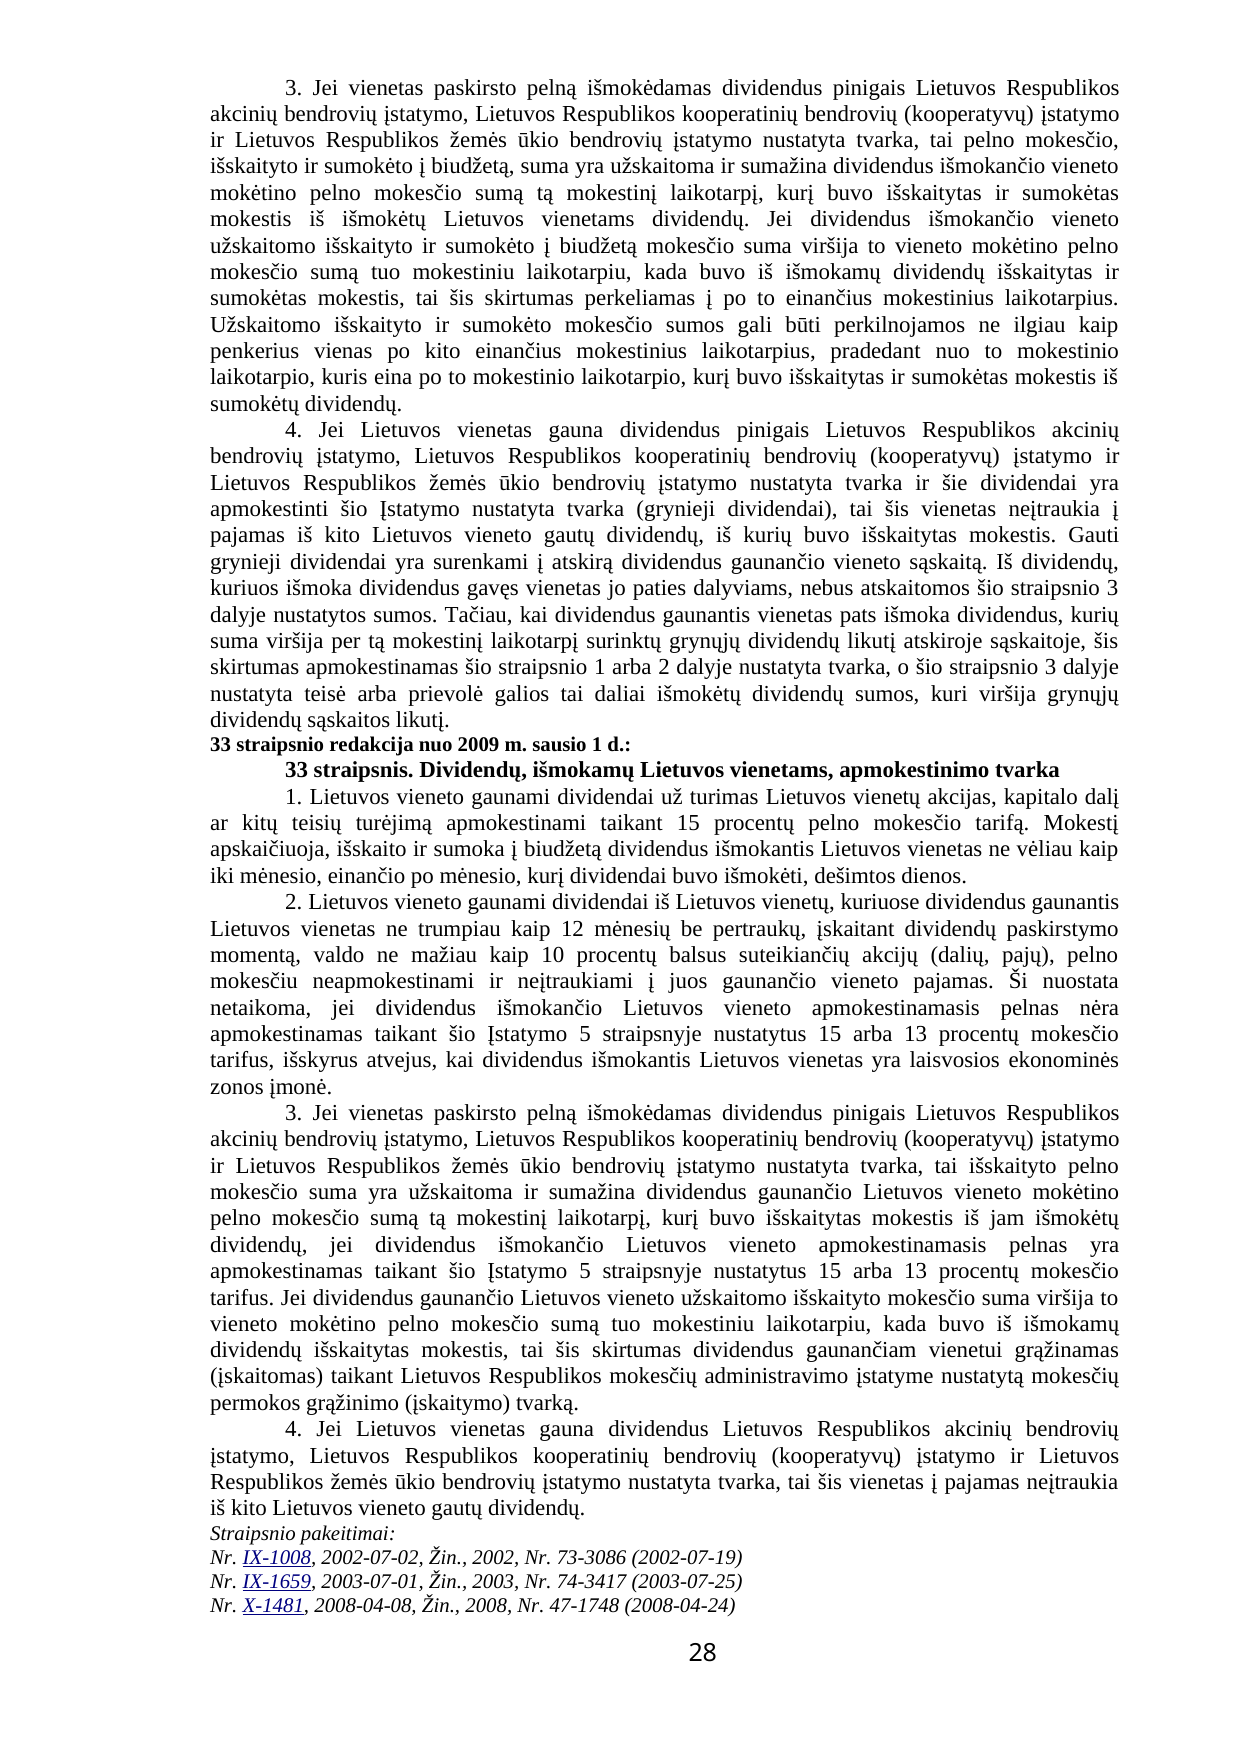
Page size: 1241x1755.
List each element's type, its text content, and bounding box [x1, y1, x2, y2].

text 33 straipsnio redakcija nuo 2009 m. sausio 1 d.: [210, 732, 1120, 756]
text 1. Lietuvos vieneto gaunami dividendai už turimas Lietuvos vienetų akcijas, kapitalo dalį ar kitų teisių turėjimą apmokestinami taikant 15 procentų pelno mokesčio tarifą. Mokestį apskaičiuoja, išskaito ir sumoka į biudžetą dividendus išmokantis Lietuvos vienetas ne vėliau kaip iki mėnesio, einančio po mėnesio, kurį dividendai buvo išmokėti, dešimtos dienos. [210, 783, 1120, 888]
text 3. Jei vienetas paskirsto pelną išmokėdamas dividendus pinigais Lietuvos Respublikos akcinių bendrovių įstatymo, Lietuvos Respublikos kooperatinių bendrovių (kooperatyvų) įstatymo ir Lietuvos Respublikos žemės ūkio bendrovių įstatymo nustatyta tvarka, tai išskaityto pelno mokesčio suma yra užskaitoma ir sumažina dividendus gaunančio Lietuvos vieneto mokėtino pelno mokesčio sumą tą mokestinį laikotarpį, kurį buvo išskaitytas mokestis iš jam išmokėtų dividendų, jei dividendus išmokančio Lietuvos vieneto apmokestinamasis pelnas yra apmokestinamas taikant šio Įstatymo 5 straipsnyje nustatytus 15 arba 13 procentų mokesčio tarifus. Jei dividendus gaunančio Lietuvos vieneto užskaitomo išskaityto mokesčio suma viršija to vieneto mokėtino pelno mokesčio sumą tuo mokestiniu laikotarpiu, kada buvo iš išmokamų dividendų išskaitytas mokestis, tai šis skirtumas dividendus gaunančiam vienetui grąžinamas (įskaitomas) taikant Lietuvos Respublikos mokesčių administravimo įstatyme nustatytą mokesčių permokos grąžinimo (įskaitymo) tvarką. [210, 1099, 1120, 1415]
text 4. Jei Lietuvos vienetas gauna dividendus Lietuvos Respublikos akcinių bendrovių įstatymo, Lietuvos Respublikos kooperatinių bendrovių (kooperatyvų) įstatymo ir Lietuvos Respublikos žemės ūkio bendrovių įstatymo nustatyta tvarka, tai šis vienetas į pajamas neįtraukia iš kito Lietuvos vieneto gautų dividendų. [210, 1415, 1120, 1521]
text 3. Jei vienetas paskirsto pelną išmokėdamas dividendus pinigais Lietuvos Respublikos akcinių bendrovių įstatymo, Lietuvos Respublikos kooperatinių bendrovių (kooperatyvų) įstatymo ir Lietuvos Respublikos žemės ūkio bendrovių įstatymo nustatyta tvarka, tai pelno mokesčio, išskaityto ir sumokėto į biudžetą, suma yra užskaitoma ir sumažina dividendus išmokančio vieneto mokėtino pelno mokesčio sumą tą mokestinį laikotarpį, kurį buvo išskaitytas ir sumokėtas mokestis iš išmokėtų Lietuvos vienetams dividendų. Jei dividendus išmokančio vieneto užskaitomo išskaityto ir sumokėto į biudžetą mokesčio suma viršija to vieneto mokėtino pelno mokesčio sumą tuo mokestiniu laikotarpiu, kada buvo iš išmokamų dividendų išskaitytas ir sumokėtas mokestis, tai šis skirtumas perkeliamas į po to einančius mokestinius laikotarpius. Užskaitomo išskaityto ir sumokėto mokesčio sumos gali būti perkilnojamos ne ilgiau kaip penkerius vienas po kito einančius mokestinius laikotarpius, pradedant nuo to mokestinio laikotarpio, kuris eina po to mokestinio laikotarpio, kurį buvo išskaitytas ir sumokėtas mokestis iš sumokėtų dividendų. [210, 73, 1120, 416]
text Nr. IX-1659, 2003-07-01, Žin., 2003, Nr. 74-3417 (2003-07-25) [210, 1569, 1120, 1593]
text Nr. X-1481, 2008-04-08, Žin., 2008, Nr. 47-1748 (2008-04-24) [210, 1593, 1120, 1617]
text 2. Lietuvos vieneto gaunami dividendai iš Lietuvos vienetų, kuriuose dividendus gaunantis Lietuvos vienetas ne trumpiau kaip 12 mėnesių be pertraukų, įskaitant dividendų paskirstymo momentą, valdo ne mažiau kaip 10 procentų balsus suteikiančių akcijų (dalių, pajų), pelno mokesčiu neapmokestinami ir neįtraukiami į juos gaunančio vieneto pajamas. Ši nuostata netaikoma, jei dividendus išmokančio Lietuvos vieneto apmokestinamasis pelnas nėra apmokestinamas taikant šio Įstatymo 5 straipsnyje nustatytus 15 arba 13 procentų mokesčio tarifus, išskyrus atvejus, kai dividendus išmokantis Lietuvos vienetas yra laisvosios ekonominės zonos įmonė. [210, 888, 1120, 1099]
text 33 straipsnis. Dividendų, išmokamų Lietuvos vienetams, apmokestinimo tvarka [285, 756, 1120, 783]
text Straipsnio pakeitimai: [210, 1521, 1120, 1545]
text 4. Jei Lietuvos vienetas gauna dividendus pinigais Lietuvos Respublikos akcinių bendrovių įstatymo, Lietuvos Respublikos kooperatinių bendrovių (kooperatyvų) įstatymo ir Lietuvos Respublikos žemės ūkio bendrovių įstatymo nustatyta tvarka ir šie dividendai yra apmokestinti šio Įstatymo nustatyta tvarka (grynieji dividendai), tai šis vienetas neįtraukia į pajamas iš kito Lietuvos vieneto gautų dividendų, iš kurių buvo išskaitytas mokestis. Gauti grynieji dividendai yra surenkami į atskirą dividendus gaunančio vieneto sąskaitą. Iš dividendų, kuriuos išmoka dividendus gavęs vienetas jo paties dalyviams, nebus atskaitomos šio straipsnio 3 dalyje nustatytos sumos. Tačiau, kai dividendus gaunantis vienetas pats išmoka dividendus, kurių suma viršija per tą mokestinį laikotarpį surinktų grynųjų dividendų likutį atskiroje sąskaitoje, šis skirtumas apmokestinamas šio straipsnio 1 arba 2 dalyje nustatyta tvarka, o šio straipsnio 3 dalyje nustatyta teisė arba prievolė galios tai daliai išmokėtų dividendų sumos, kuri viršija grynųjų dividendų sąskaitos likutį. [210, 416, 1120, 732]
text Nr. IX-1008, 2002-07-02, Žin., 2002, Nr. 73-3086 (2002-07-19) [210, 1545, 1120, 1569]
